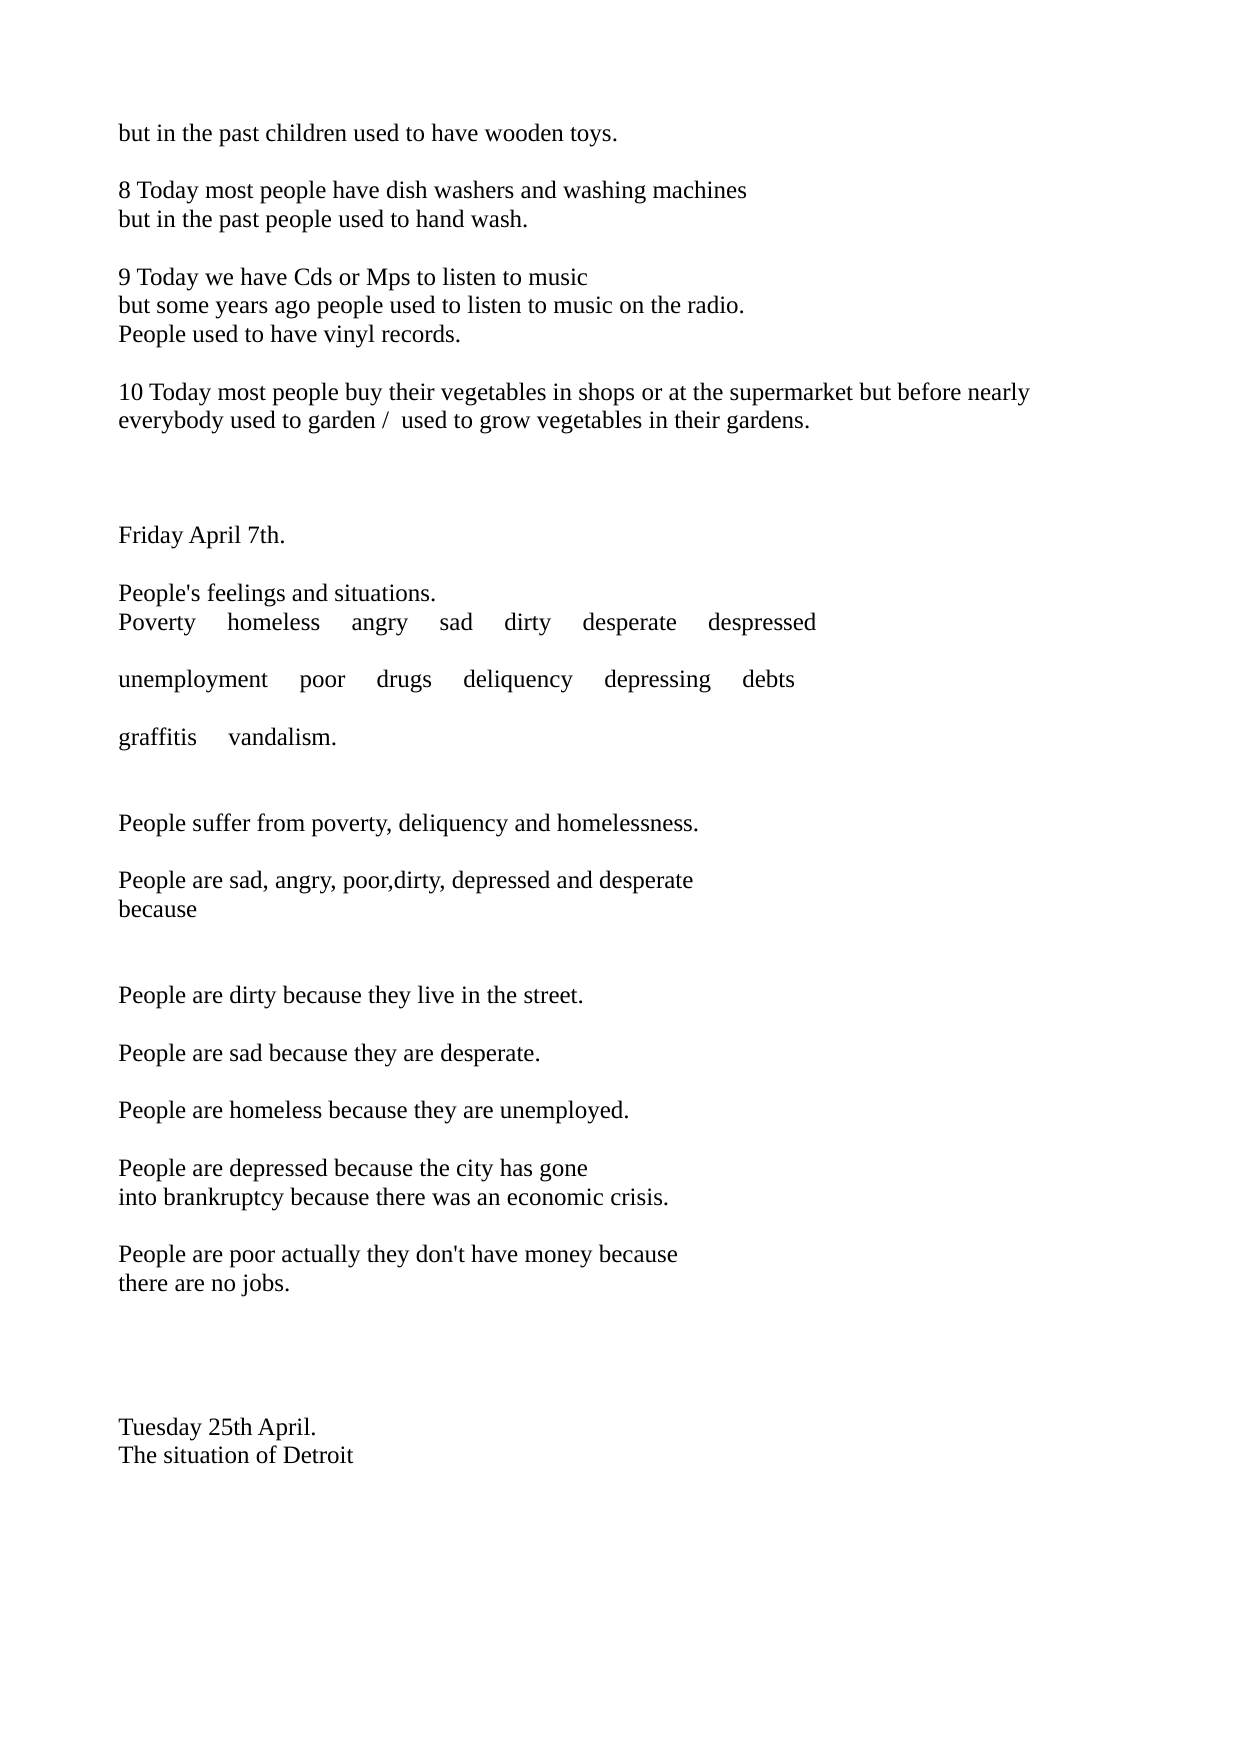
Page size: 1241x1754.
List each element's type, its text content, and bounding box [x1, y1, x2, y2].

text there are no jobs. [118, 1268, 1122, 1297]
text People suffer from poverty, deliquency and homelessness. [118, 808, 1122, 837]
text People used to have vinyl records. [118, 319, 1122, 348]
text People are sad because they are desperate. [118, 1038, 1122, 1067]
text People's feelings and situations. [118, 578, 1122, 607]
text Poverty homeless angry sad dirty desperate despressed [118, 607, 1122, 636]
text unemployment poor drugs deliquency depressing debts [118, 664, 1122, 693]
text but in the past children used to have wooden toys. [118, 118, 1122, 176]
text 8 Today most people have dish washers and washing machines [118, 176, 1122, 204]
text People are homeless because they are unemployed. [118, 1096, 1122, 1124]
text into brankruptcy because there was an economic crisis. [118, 1182, 1122, 1211]
text People are depressed because the city has gone [118, 1153, 1122, 1182]
text People are dirty because they live in the street. [118, 981, 1122, 1009]
text Tuesday 25th April. [118, 1412, 1122, 1441]
text People are sad, angry, poor,dirty, depressed and desperate [118, 866, 1122, 894]
text 9 Today we have Cds or Mps to listen to music [118, 262, 1122, 291]
text The situation of Detroit [118, 1441, 1122, 1469]
text but some years ago people used to listen to music on the radio. [118, 291, 1122, 319]
text but in the past people used to hand wash. [118, 204, 1122, 233]
text because [118, 894, 1122, 923]
text People are poor actually they don't have money because [118, 1239, 1122, 1268]
text graffitis vandalism. [118, 722, 1122, 751]
text 10 Today most people buy their vegetables in shops or at the supermarket but before nearly everybody used to garden / used to grow vegetables in their gardens. [118, 377, 1122, 434]
text Friday April 7th. [118, 521, 1122, 549]
